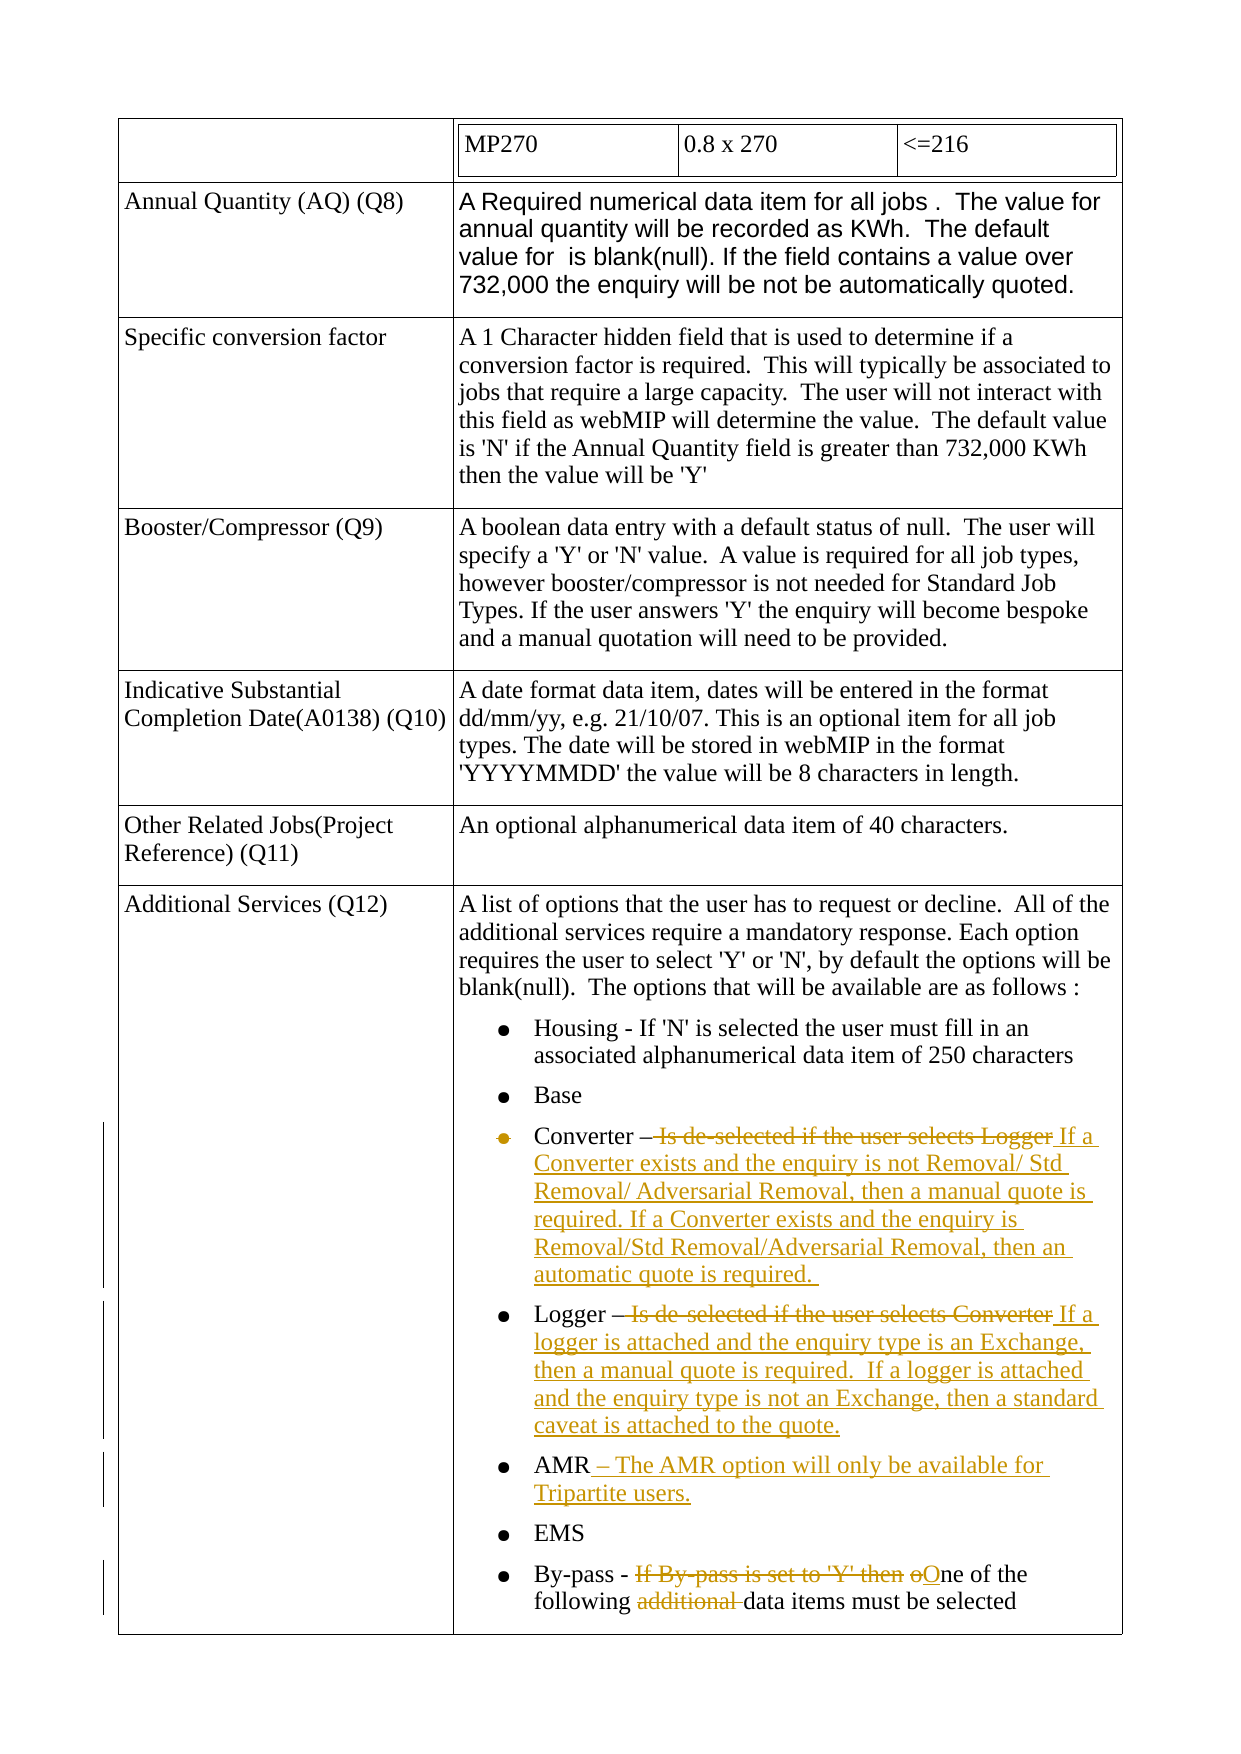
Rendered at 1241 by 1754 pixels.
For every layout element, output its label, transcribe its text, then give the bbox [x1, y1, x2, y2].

table_cell <=216 [898, 125, 1116, 176]
table_cell Booster/Compressor (Q9) [119, 509, 453, 670]
table_cell [119, 119, 453, 182]
table_cell A list of options that the user has to request or decline. All of the additional services require a mandatory response. Each option requires the user to select 'Y' or 'N', by default the options will be blank(null). The options that will be available are as follows : Housing - If 'N' is selected the user must fill in an associated alphanumerical data item of 250 characters Base Converter – If a Converter exists and the enquiry is not Removal/ Std Removal/ Adversarial Removal, then a manual quote is required. If a Converter exists and the enquiry is Removal/Std Removal/Adversarial Removal, then an automatic quote is required. Logger – If a logger is attached and the enquiry type is an Exchange, then a manual quote is required. If a logger is attached and the enquiry type is not an Exchange, then a standard caveat is attached to the quote. AMR – The AMR option will only be available for Tripartite users. EMS By-pass - One of the following data items must be selected Not Required Essential (Hospital, prison, etc.) Institution (School, college, etc.) Animal welfare Manufacturing process requirement Complicated pipework system Other. If 'Other' is selected then the user must fill in an associated alphanumerical data item of 40 characters, to describe the reason. Twin stream. [454, 886, 1122, 1633]
table_cell An optional alphanumerical data item of 40 characters. [454, 806, 1122, 884]
table_cell 0.8 x 270 [679, 125, 897, 176]
table_cell Indicative Substantial Completion Date(A0138) (Q10) [119, 671, 453, 805]
table_cell Specific conversion factor [119, 318, 453, 508]
table_cell Additional Services (Q12) [119, 886, 453, 1633]
table_cell [454, 119, 1122, 182]
table_cell A date format data item, dates will be entered in the format dd/mm/yy, e.g. 21/10/07. This is an optional item for all job types. The date will be stored in webMIP in the format 'YYYYMMDD' the value will be 8 characters in length. [454, 671, 1122, 805]
table_cell Other Related Jobs(Project Reference) (Q11) [119, 806, 453, 884]
table_cell A Required numerical data item for all jobs . The value for annual quantity will be recorded as KWh. The default value for is blank(null). If the field contains a value over 732,000 the enquiry will be not be automatically quoted. [454, 183, 1122, 317]
table_cell Annual Quantity (AQ) (Q8) [119, 183, 453, 317]
table_cell A 1 Character hidden field that is used to determine if a conversion factor is required. This will typically be associated to jobs that require a large capacity. The user will not interact with this field as webMIP will determine the value. The default value is 'N' if the Annual Quantity field is greater than 732,000 KWh then the value will be 'Y' [454, 318, 1122, 508]
table_cell A boolean data entry with a default status of null. The user will specify a 'Y' or 'N' value. A value is required for all job types, however booster/compressor is not needed for Standard Job Types. If the user answers 'Y' the enquiry will become bespoke and a manual quotation will need to be provided. [454, 509, 1122, 670]
table_cell MP270 [459, 125, 678, 176]
